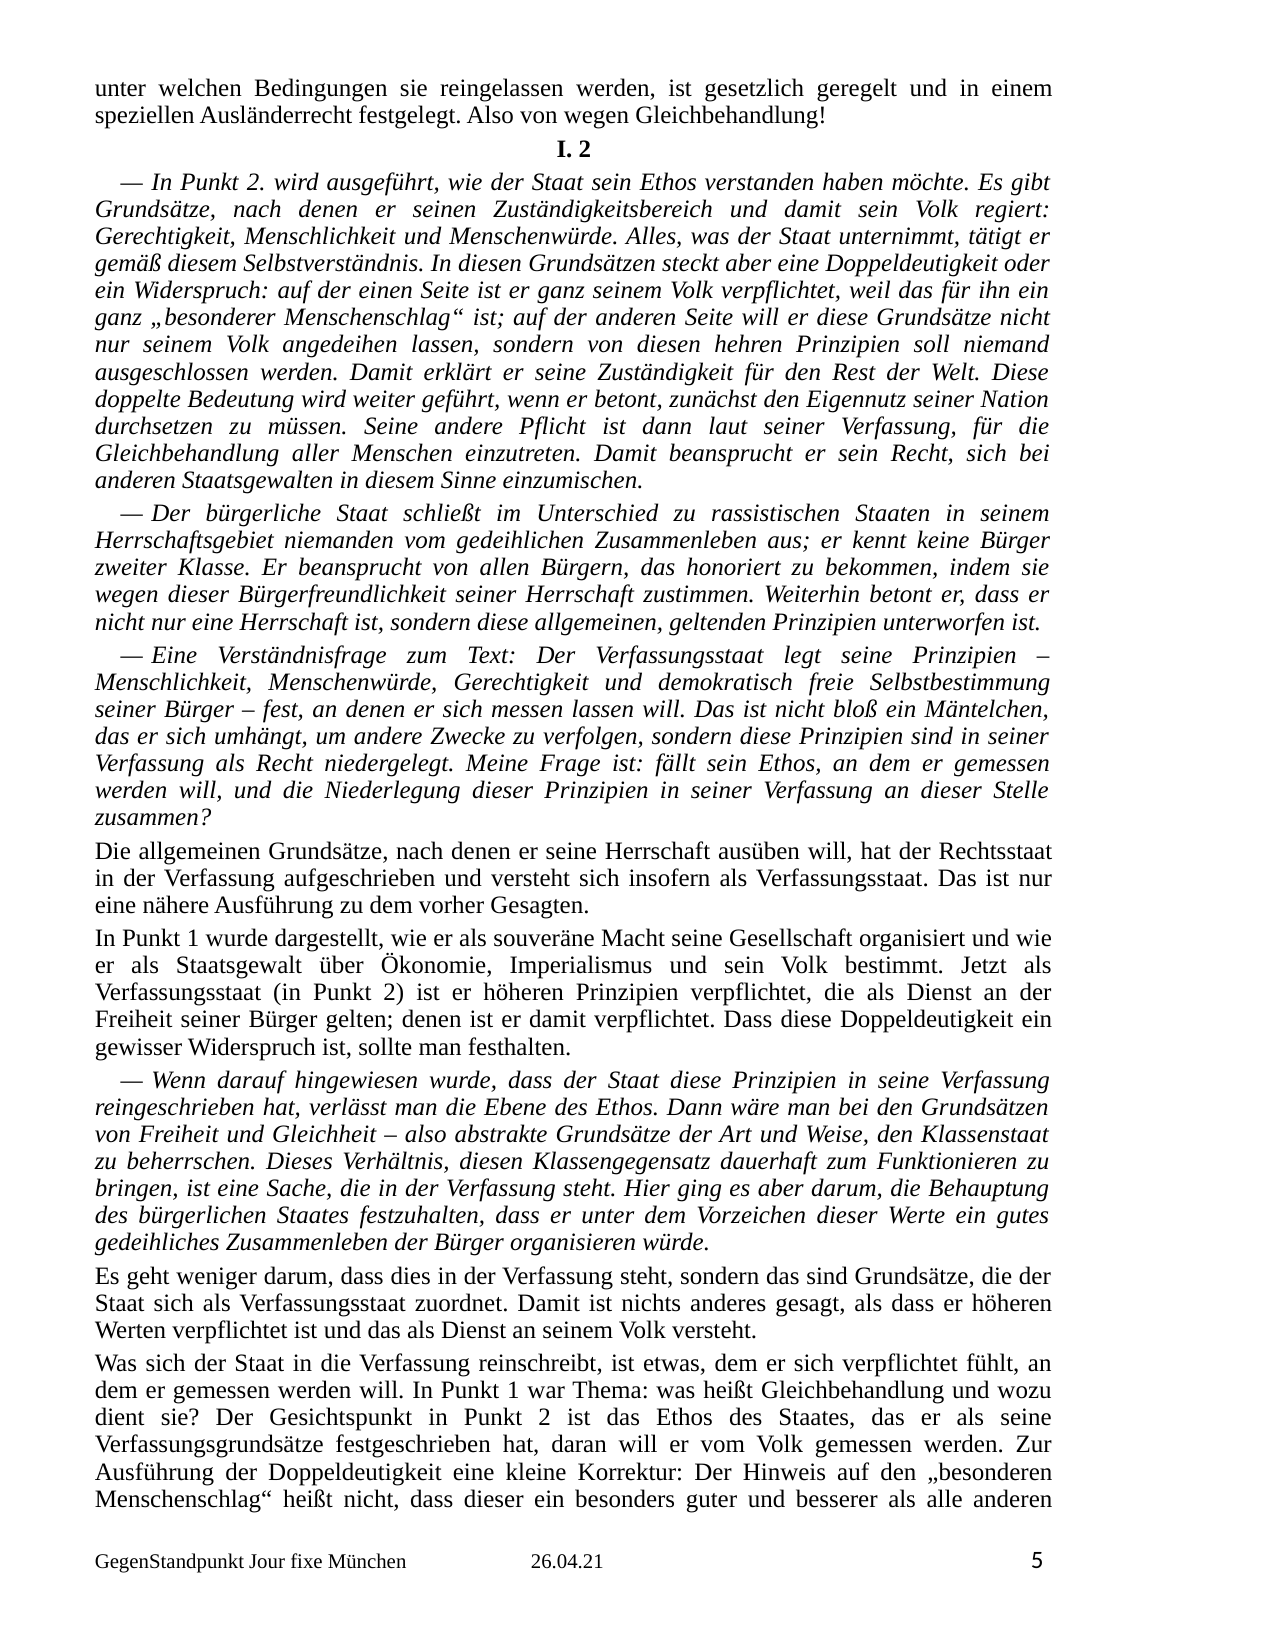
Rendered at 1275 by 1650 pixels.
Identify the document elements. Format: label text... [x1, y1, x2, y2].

text — Der bürgerliche Staat schließt im Unterschied zu rassistischen Staaten in seinem Herrschaftsgebiet niemanden vom gedeihlichen Zusammenleben aus; er kennt keine Bürger zweiter Klasse. Er beansprucht von allen Bürgern, das honoriert zu bekommen, indem sie wegen dieser Bürgerfreundlichkeit seiner Herrschaft zustimmen. Weiterhin betont er, dass er nicht nur eine Herrschaft ist, sondern diese allgemeinen, geltenden Prinzipien unterworfen ist. [94, 500, 1053, 635]
text In Punkt 1 wurde dargestellt, wie er als souveräne Macht seine Gesellschaft organisiert und wie er als Staatsgewalt über Ökonomie, Imperialismus und sein Volk bestimmt. Jetzt als Verfassungsstaat (in Punkt 2) ist er höheren Prinzipien verpflichtet, die als Dienst an der Freiheit seiner Bürger gelten; denen ist er damit verpflichtet. Dass diese Doppeldeutigkeit ein gewisser Widerspruch ist, sollte man festhalten. [94, 925, 1053, 1060]
text Die allgemeinen Grundsätze, nach denen er seine Herrschaft ausüben will, hat der Rechtsstaat in der Verfassung aufgeschrieben und versteht sich insofern als Verfassungsstaat. Das ist nur eine nähere Ausführung zu dem vorher Gesagten. [94, 837, 1053, 919]
text — Wenn darauf hingewiesen wurde, dass der Staat diese Prinzipien in seine Verfassung reingeschrieben hat, verlässt man die Ebene des Ethos. Dann wäre man bei den Grundsätzen von Freiheit und Gleichheit – also abstrakte Grundsätze der Art und Weise, den Klassenstaat zu beherrschen. Dieses Verhältnis, diesen Klassengegensatz dauerhaft zum Funktionieren zu bringen, ist eine Sache, die in der Verfassung steht. Hier ging es aber darum, die Behauptung des bürgerlichen Staates festzuhalten, dass er unter dem Vorzeichen dieser Werte ein gutes gedeihliches Zusammenleben der Bürger organisieren würde. [94, 1067, 1053, 1256]
text Es geht weniger darum, dass dies in der Verfassung steht, sondern das sind Grundsätze, die der Staat sich als Verfassungsstaat zuordnet. Damit ist nichts anderes gesagt, als dass er höheren Werten verpflichtet ist und das als Dienst an seinem Volk versteht. [94, 1262, 1053, 1344]
text — In Punkt 2. wird ausgeführt, wie der Staat sein Ethos verstanden haben möchte. Es gibt Grundsätze, nach denen er seinen Zuständigkeitsbereich und damit sein Volk regiert: Gerechtigkeit, Menschlichkeit und Menschenwürde. Alles, was der Staat unternimmt, tätigt er gemäß diesem Selbstverständnis. In diesen Grundsätzen steckt aber eine Doppeldeutigkeit oder ein Widerspruch: auf der einen Seite ist er ganz seinem Volk verpflichtet, weil das für ihn ein ganz „besonderer Menschenschlag“ ist; auf der anderen Seite will er diese Grundsätze nicht nur seinem Volk angedeihen lassen, sondern von diesen hehren Prinzipien soll niemand ausgeschlossen werden. Damit erklärt er seine Zuständigkeit für den Rest der Welt. Diese doppelte Bedeutung wird weiter geführt, wenn er betont, zunächst den Eigennutz seiner Nation durchsetzen zu müssen. Seine andere Pflicht ist dann laut seiner Verfassung, für die Gleichbehandlung aller Menschen einzutreten. Damit beansprucht er sein Recht, sich bei anderen Staatsgewalten in diesem Sinne einzumischen. [94, 169, 1053, 494]
text I. 2 [94, 135, 1053, 162]
text unter welchen Bedingungen sie reingelassen werden, ist gesetzlich geregelt und in einem speziellen Ausländerrecht festgelegt. Also von wegen Gleichbehandlung! [94, 75, 1053, 129]
text — Eine Verständnisfrage zum Text: Der Verfassungsstaat legt seine Prinzipien – Menschlichkeit, Menschenwürde, Gerechtigkeit und demokratisch freie Selbstbestimmung seiner Bürger – fest, an denen er sich messen lassen will. Das ist nicht bloß ein Mäntelchen, das er sich umhängt, um andere Zwecke zu verfolgen, sondern diese Prinzipien sind in seiner Verfassung als Recht niedergelegt. Meine Frage ist: fällt sein Ethos, an dem er gemessen werden will, und die Niederlegung dieser Prinzipien in seiner Verfassung an dieser Stelle zusammen? [94, 642, 1053, 831]
text Was sich der Staat in die Verfassung reinschreibt, ist etwas, dem er sich verpflichtet fühlt, an dem er gemessen werden will. In Punkt 1 war Thema: was heißt Gleichbehandlung und wozu dient sie? Der Gesichtspunkt in Punkt 2 ist das Ethos des Staates, das er als seine Verfassungsgrundsätze festgeschrieben hat, daran will er vom Volk gemessen werden. Zur Ausführung der Doppeldeutigkeit eine kleine Korrektur: Der Hinweis auf den „besonderen Menschenschlag“ heißt nicht, dass dieser ein besonders guter und besserer als alle anderen [94, 1350, 1053, 1512]
